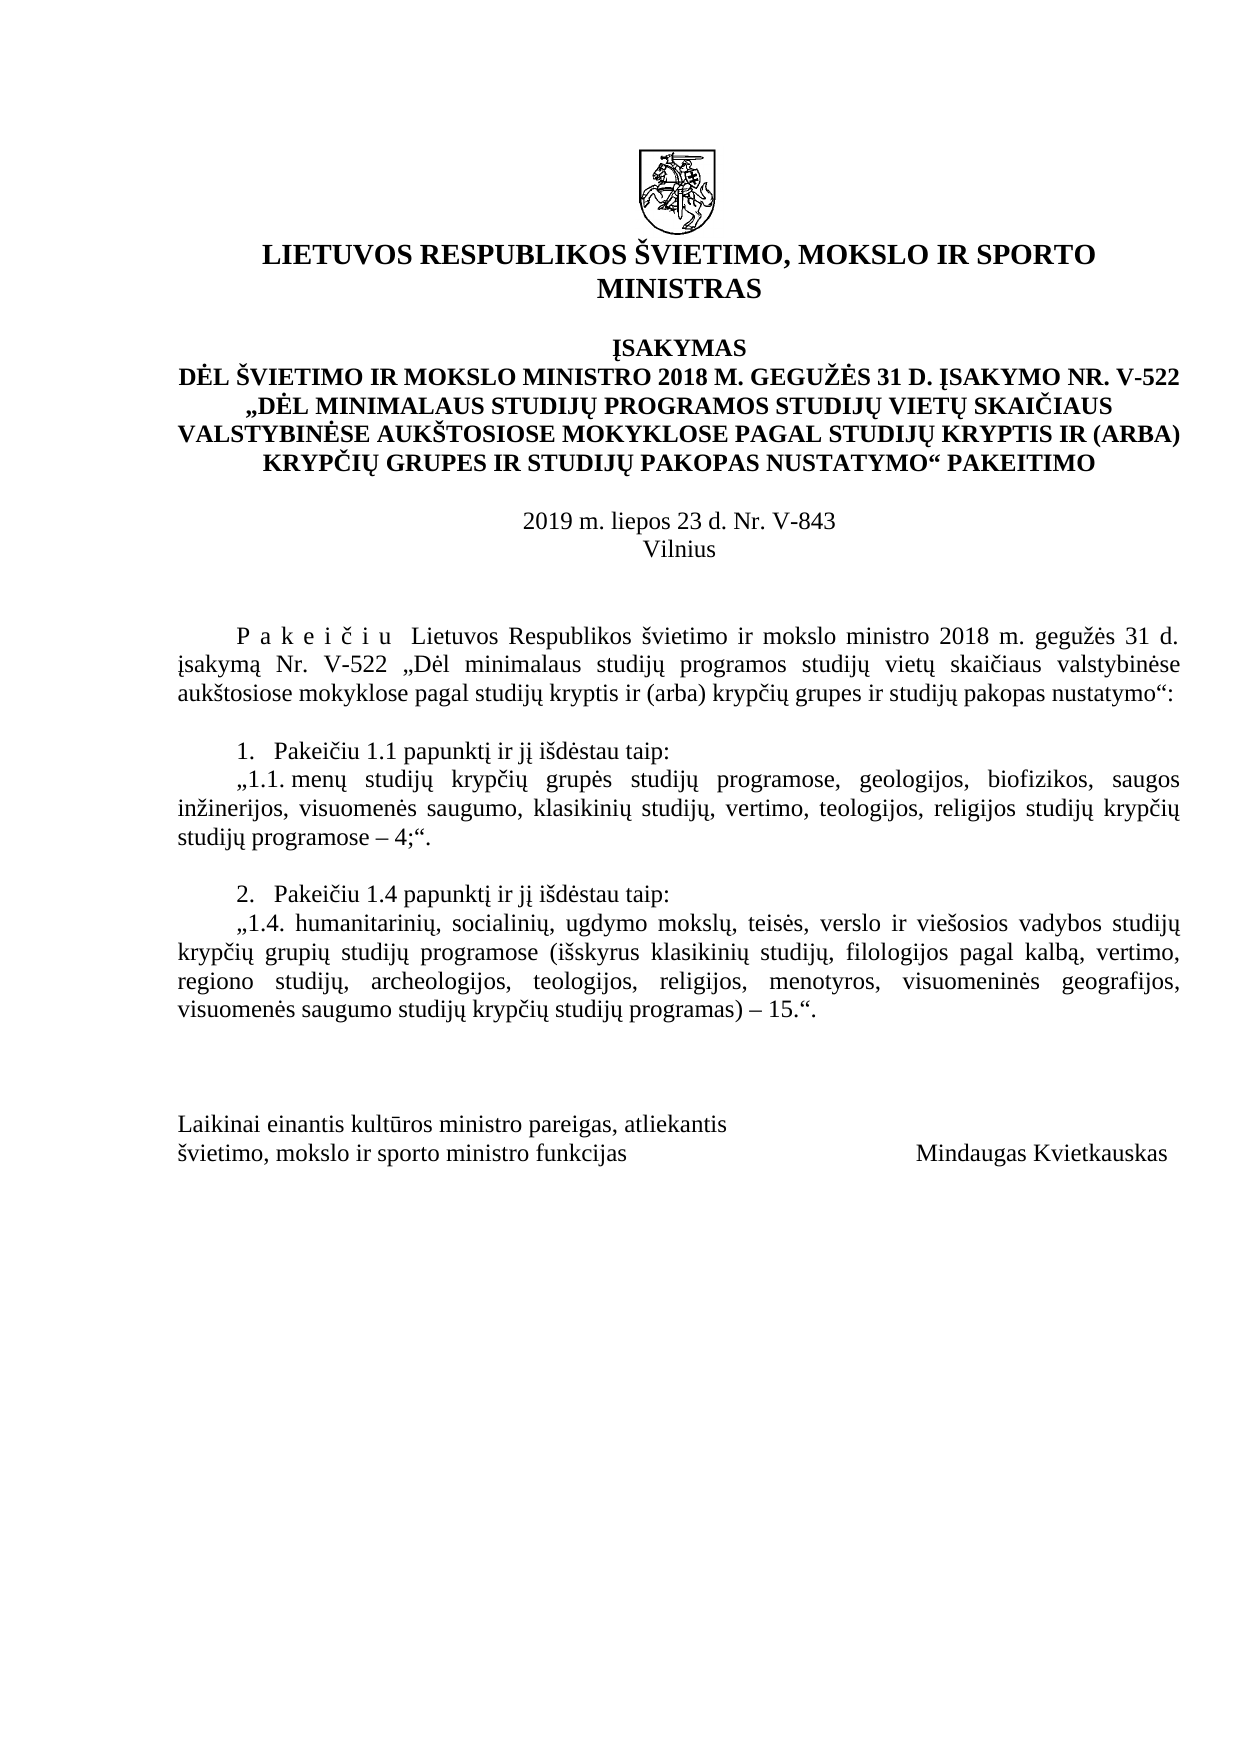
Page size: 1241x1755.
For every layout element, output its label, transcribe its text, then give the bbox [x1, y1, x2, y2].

text 2019 m. liepos 23 d. Nr. V-843 [177, 506, 1181, 534]
text Vilnius [177, 534, 1181, 563]
text LIETUVOS RESPUBLIKOS ŠVIETIMO, MOKSLO IR SPORTO MINISTRAS [177, 237, 1181, 304]
text P a k e i č i u Lietuvos Respublikos švietimo ir mokslo ministro 2018 m. gegužės 31 d. įsakymą Nr. V-522 „Dėl minimalaus studijų programos studijų vietų skaičiaus valstybinėse aukštosiose mokyklose pagal studijų kryptis ir (arba) krypčių grupes ir studijų pakopas nustatymo“: [177, 621, 1181, 707]
text DĖL ŠVIETIMO IR MOKSLO MINISTRO 2018 M. GEGUŽĖS 31 D. ĮSAKYMO NR. V-522 „DĖL MINIMALAUS STUDIJŲ PROGRAMOS STUDIJŲ VIETŲ SKAIČIAUS VALSTYBINĖSE AUKŠTOSIOSE MOKYKLOSE PAGAL STUDIJŲ KRYPTIS IR (ARBA) KRYPČIŲ GRUPES IR STUDIJŲ PAKOPAS NUSTATYMO“ PAKEITIMO [177, 362, 1181, 477]
text Laikinai einantis kultūros ministro pareigas, atliekantis [177, 1109, 1181, 1138]
text ĮSAKYMAS [177, 333, 1181, 362]
text 1. Pakeičiu 1.1 papunktį ir jį išdėstau taip: [236, 736, 1181, 764]
text švietimo, mokslo ir sporto ministro funkcijas Mindaugas Kvietkauskas [177, 1138, 1181, 1167]
text „1.4. humanitarinių, socialinių, ugdymo mokslų, teisės, verslo ir viešosios vadybos studijų krypčių grupių studijų programose (išskyrus klasikinių studijų, filologijos pagal kalbą, vertimo, regiono studijų, archeologijos, teologijos, religijos, menotyros, visuomeninės geografijos, visuomenės saugumo studijų krypčių studijų programas) – 15.“. [177, 908, 1181, 1023]
text 2. Pakeičiu 1.4 papunktį ir jį išdėstau taip: [236, 879, 1181, 908]
text „1.1. menų studijų krypčių grupės studijų programose, geologijos, biofizikos, saugos inžinerijos, visuomenės saugumo, klasikinių studijų, vertimo, teologijos, religijos studijų krypčių studijų programose – 4;“. [177, 764, 1181, 851]
